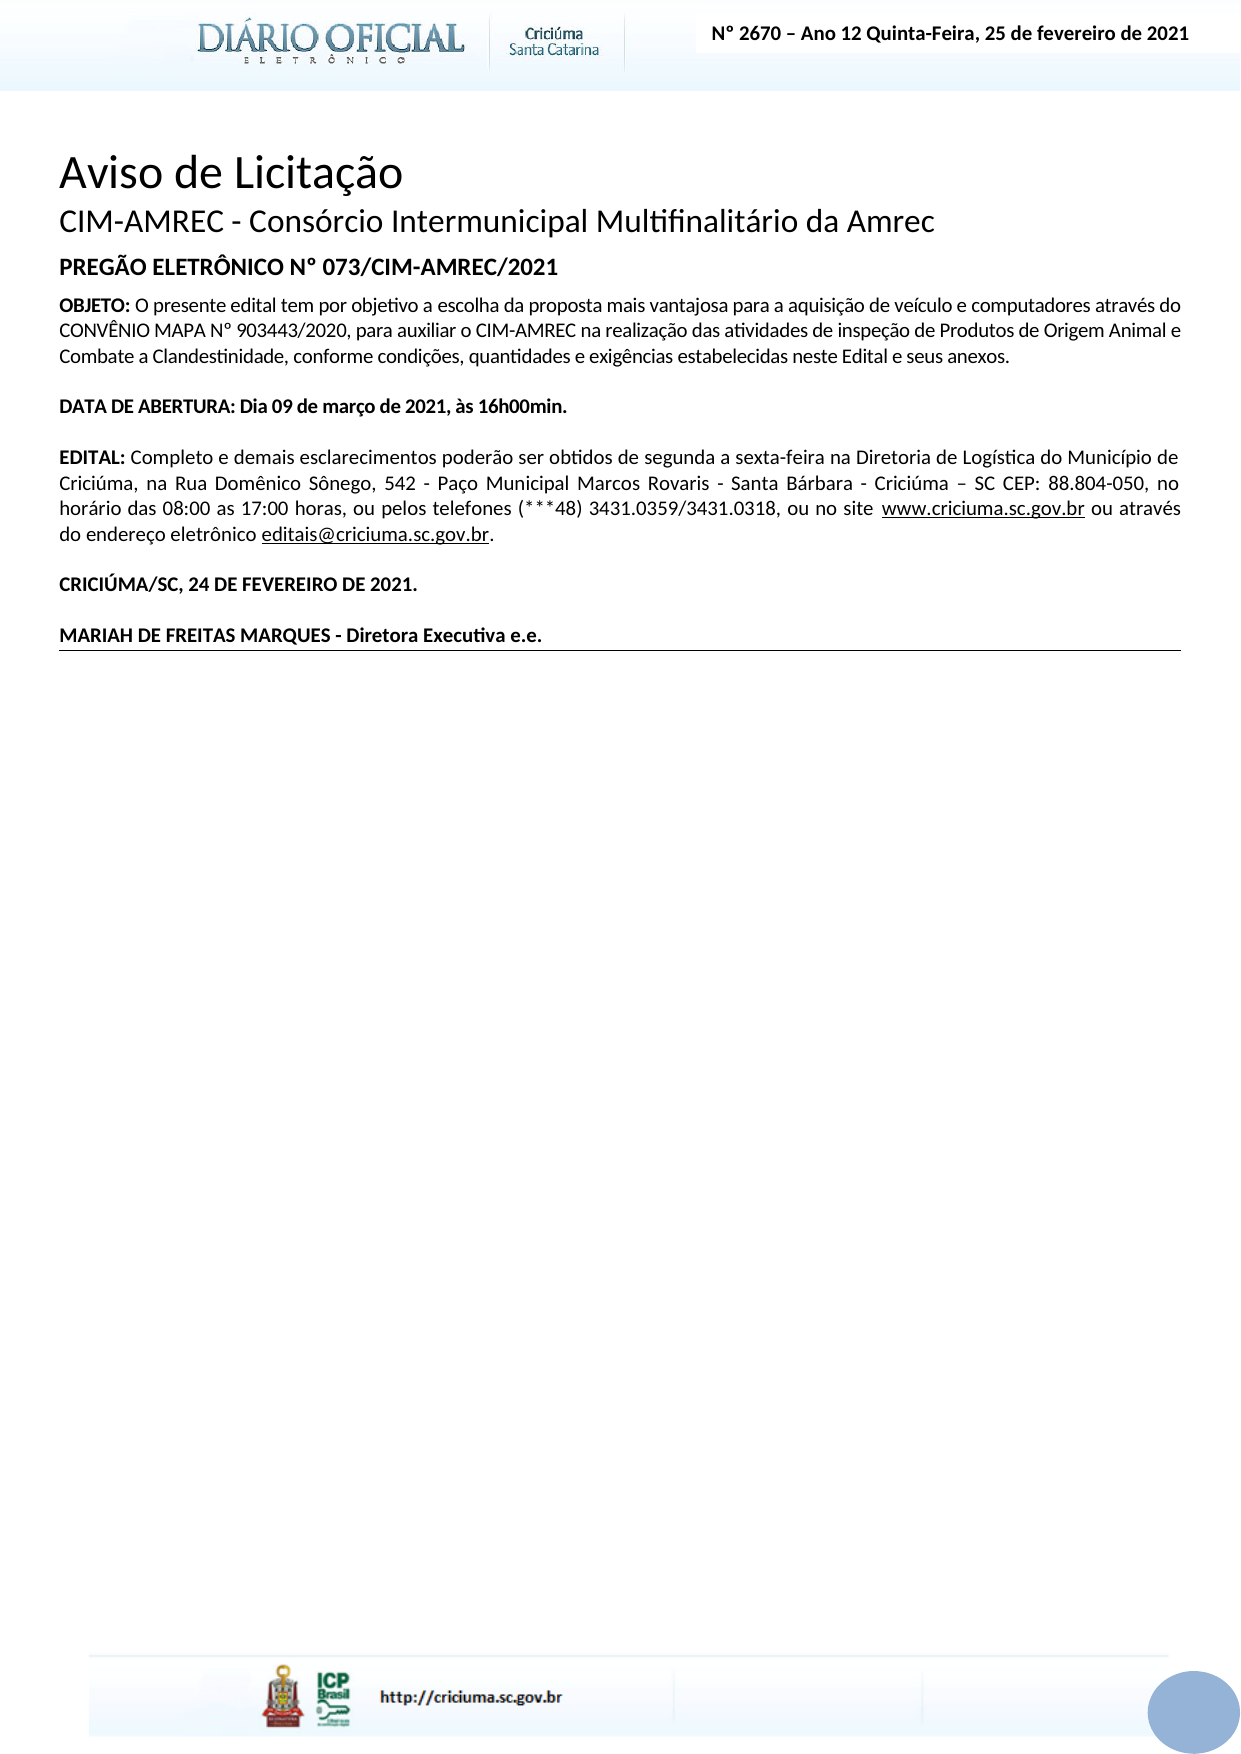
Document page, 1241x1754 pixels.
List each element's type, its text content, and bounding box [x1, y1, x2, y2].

text EDITAL: Completo e demais esclarecimentos poderão ser obtidos de segunda a sexta-feira na Diretoria de Logística do Município de Criciúma, na Rua Domênico Sônego, 542 - Paço Municipal Marcos Rovaris - Santa Bárbara - Criciúma – SC CEP: 88.804-050, no horário das 08:00 as 17:00 horas, ou pelos telefones (***48) 3431.0359/3431.0318, ou no site www.criciuma.sc.gov.br ou através do endereço eletrônico editais@criciuma.sc.gov.br. [59, 444, 1181, 546]
text Aviso de Licitação [59, 141, 1181, 200]
text MARIAH DE FREITAS MARQUES - Diretora Executiva e.e. [59, 622, 1181, 650]
text OBJETO: O presente edital tem por objetivo a escolha da proposta mais vantajosa para a aquisição de veículo e computadores através do CONVÊNIO MAPA Nº 903443/2020, para auxiliar o CIM-AMREC na realização das atividades de inspeção de Produtos de Origem Animal e Combate a Clandestinidade, conforme condições, quantidades e exigências estabelecidas neste Edital e seus anexos. [59, 292, 1181, 368]
text CIM-AMREC - Consórcio Intermunicipal Multifinalitário da Amrec [59, 200, 1181, 241]
text PREGÃO ELETRÔNICO Nº 073/CIM-AMREC/2021 [59, 251, 1181, 282]
text DATA DE ABERTURA: Dia 09 de março de 2021, às 16h00min. [59, 394, 1181, 419]
text CRICIÚMA/SC, 24 DE FEVEREIRO DE 2021. [59, 572, 1181, 597]
